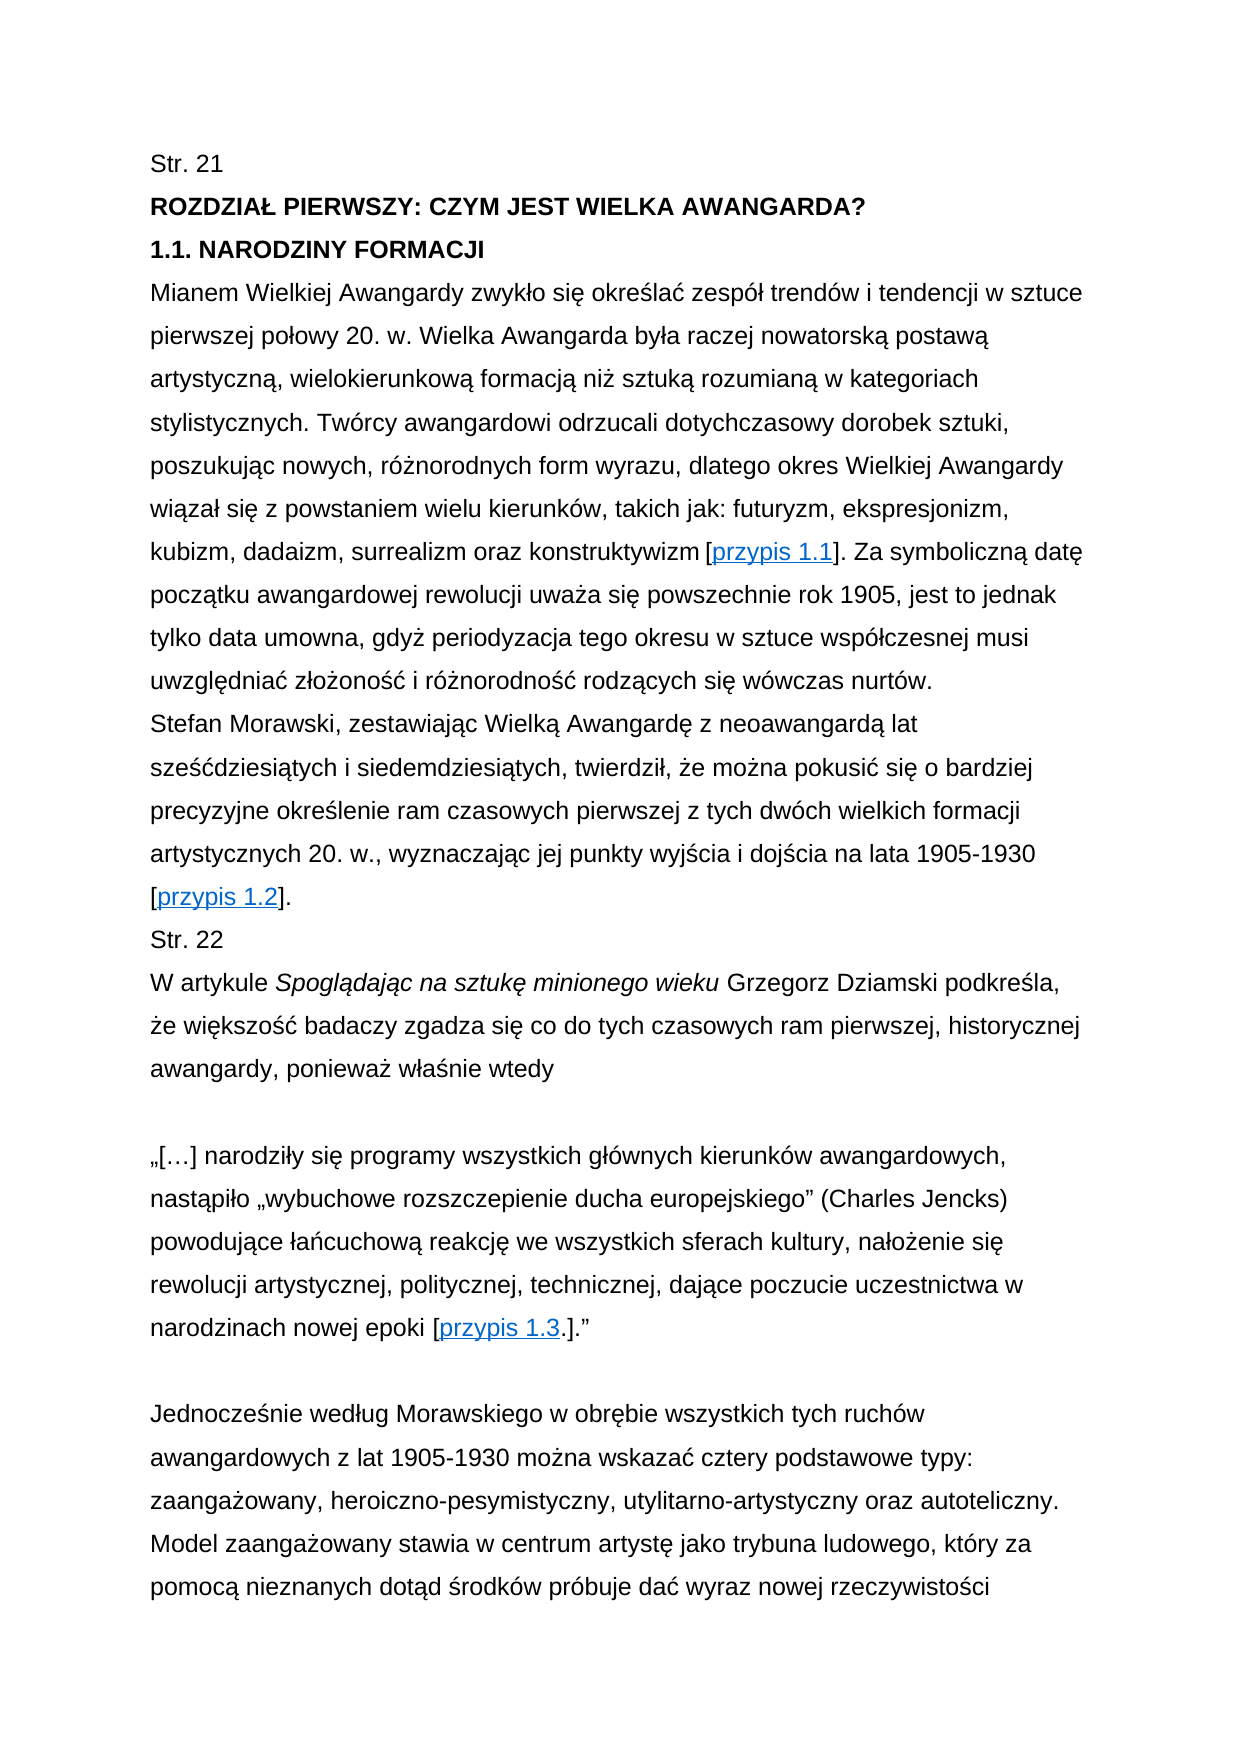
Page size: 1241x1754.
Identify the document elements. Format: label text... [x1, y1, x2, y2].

text Jednocześnie według Morawskiego w obrębie wszystkich tych ruchów awangardowych z lat 1905-1930 można wskazać cztery podstawowe typy: zaangażowany, heroiczno-pesymistyczny, utylitarno-artystyczny oraz autoteliczny. Model zaangażowany stawia w centrum artystę jako trybuna ludowego, który za pomocą nieznanych dotąd środków próbuje dać wyraz nowej rzeczywistości [150, 1399, 1090, 1601]
text Stefan Morawski, zestawiając Wielką Awangardę z neoawangardą lat sześćdziesiątych i siedemdziesiątych, twierdził, że można pokusić się o bardziej precyzyjne określenie ram czasowych pierwszej z tych dwóch wielkich formacji artystycznych 20. w., wyznaczając jej punkty wyjścia i dojścia na lata 1905-1930 [przypis 1.2]. [150, 709, 1090, 911]
text Mianem Wielkiej Awangardy zwykło się określać zespół trendów i tendencji w sztuce pierwszej połowy 20. w. Wielka Awangarda była raczej nowatorską postawą artystyczną, wielokierunkową formacją niż sztuką rozumianą w kategoriach stylistycznych. Twórcy awangardowi odrzucali dotychczasowy dorobek sztuki, poszukując nowych, różnorodnych form wyrazu, dlatego okres Wielkiej Awangardy wiązał się z powstaniem wielu kierunków, takich jak: futuryzm, ekspresjonizm, kubizm, dadaizm, surrealizm oraz konstruktywizm [przypis 1.1]. Za symboliczną datę początku awangardowej rewolucji uważa się powszechnie rok 1905, jest to jednak tylko data umowna, gdyż periodyzacja tego okresu w sztuce współczesnej musi uwzględniać złożoność i różnorodność rodzących się wówczas nurtów. [150, 278, 1090, 695]
text Str. 21 [150, 149, 1090, 178]
subtitle ROZDZIAŁ PIERWSZY: CZYM JEST WIELKA AWANGARDA? [150, 192, 1090, 221]
text Str. 22 [150, 925, 1090, 954]
text W artykule Spoglądając na sztukę minionego wieku Grzegorz Dziamski podkreśla, że większość badaczy zgadza się co do tych czasowych ram pierwszej, historycznej awangardy, ponieważ właśnie wtedy [150, 968, 1090, 1083]
subtitle 1.1. NARODZINY FORMACJI [150, 235, 1090, 264]
text „[…] narodziły się programy wszystkich głównych kierunków awangardowych, nastąpiło „wybuchowe rozszczepienie ducha europejskiego” (Charles Jencks) powodujące łańcuchową reakcję we wszystkich sferach kultury, nałożenie się rewolucji artystycznej, politycznej, technicznej, dające poczucie uczestnictwa w narodzinach nowej epoki [przypis 1.3.].” [150, 1141, 1090, 1342]
